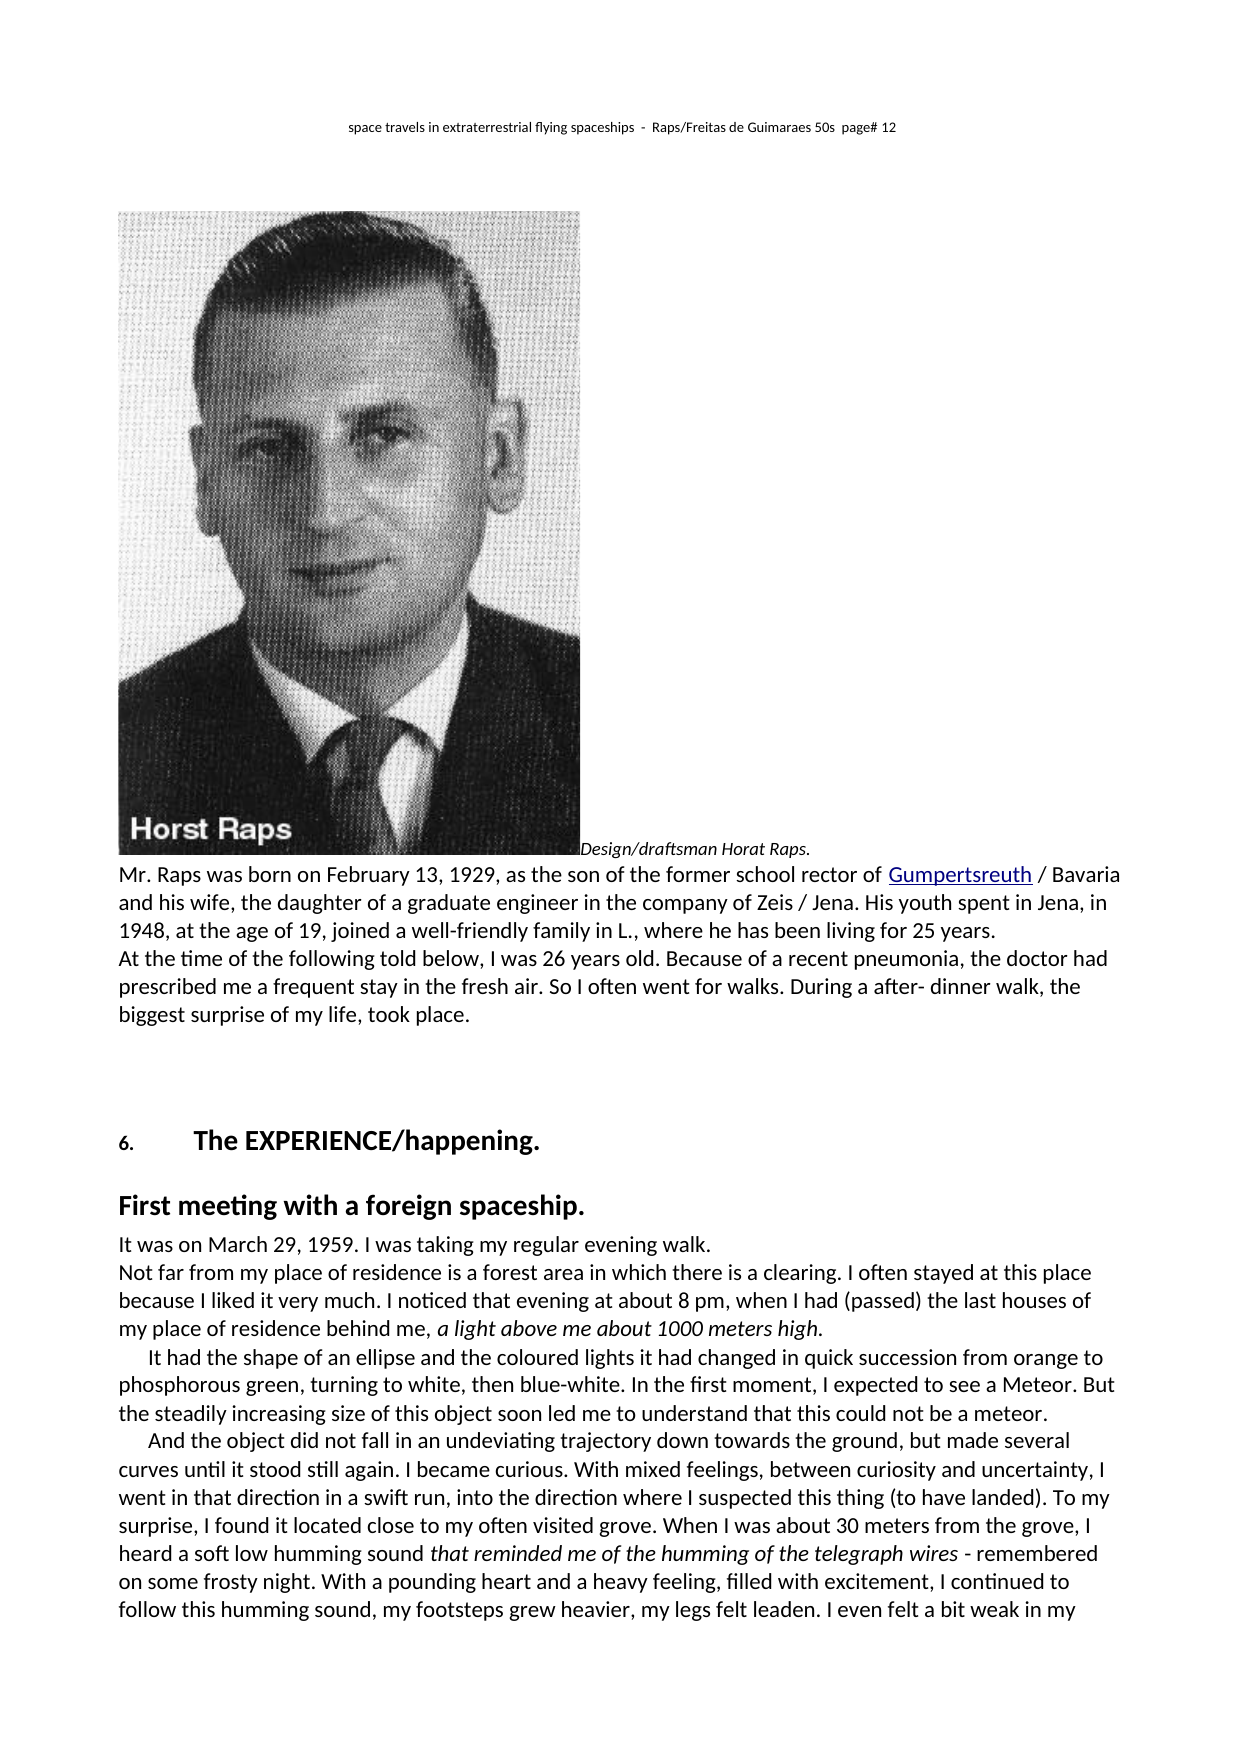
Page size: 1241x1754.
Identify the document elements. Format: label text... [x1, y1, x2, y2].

text Design/draftsman Horat Raps. [118, 211, 1122, 860]
text Not far from my place of residence is a forest area in which there is a clearing. I often stayed at this place because I liked it very much. I noticed that evening at about 8 pm, when I had (passed) the last houses of my place of residence behind me, a light above me about 1000 meters high. [118, 1258, 1122, 1343]
subtitle First meeting with a foreign spaceship. [118, 1187, 1122, 1222]
text It had the shape of an ellipse and the coloured lights it had changed in quick succession from orange to phosphorous green, turning to white, then blue-white. In the first moment, I expected to see a Meteor. But the steadily increasing size of this object soon led me to understand that this could not be a meteor. [118, 1343, 1122, 1427]
picture [118, 211, 581, 855]
text And the object did not fall in an undeviating trajectory down towards the ground, but made several curves until it stood still again. I became curious. With mixed feelings, between curiosity and uncertainty, I went in that direction in a swift run, into the direction where I suspected this thing (to have landed). To my surprise, I found it located close to my often visited grove. When I was about 30 meters from the grove, I heard a soft low humming sound that reminded me of the humming of the telegraph wires - remembered on some frosty night. With a pounding heart and a heavy feeling, filled with excitement, I continued to follow this humming sound, my footsteps grew heavier, my legs felt leaden. I even felt a bit weak in my [118, 1427, 1122, 1623]
text Mr. Raps was born on February 13, 1929, as the son of the former school rector of Gumpertsreuth / Bavaria and his wife, the daughter of a graduate engineer in the company of Zeis / Jena. His youth spent in Jena, in 1948, at the age of 19, joined a well-friendly family in L., where he has been living for 25 years. [118, 860, 1122, 944]
text It was on March 29, 1959. I was taking my regular evening walk. [118, 1231, 1122, 1258]
subtitle The EXPERIENCE/happening. [118, 1122, 1122, 1157]
text At the time of the following told below, I was 26 years old. Because of a recent pneumonia, the doctor had prescribed me a frequent stay in the fresh air. So I often went for walks. During a after- dinner walk, the biggest surprise of my life, took place. [118, 944, 1122, 1028]
